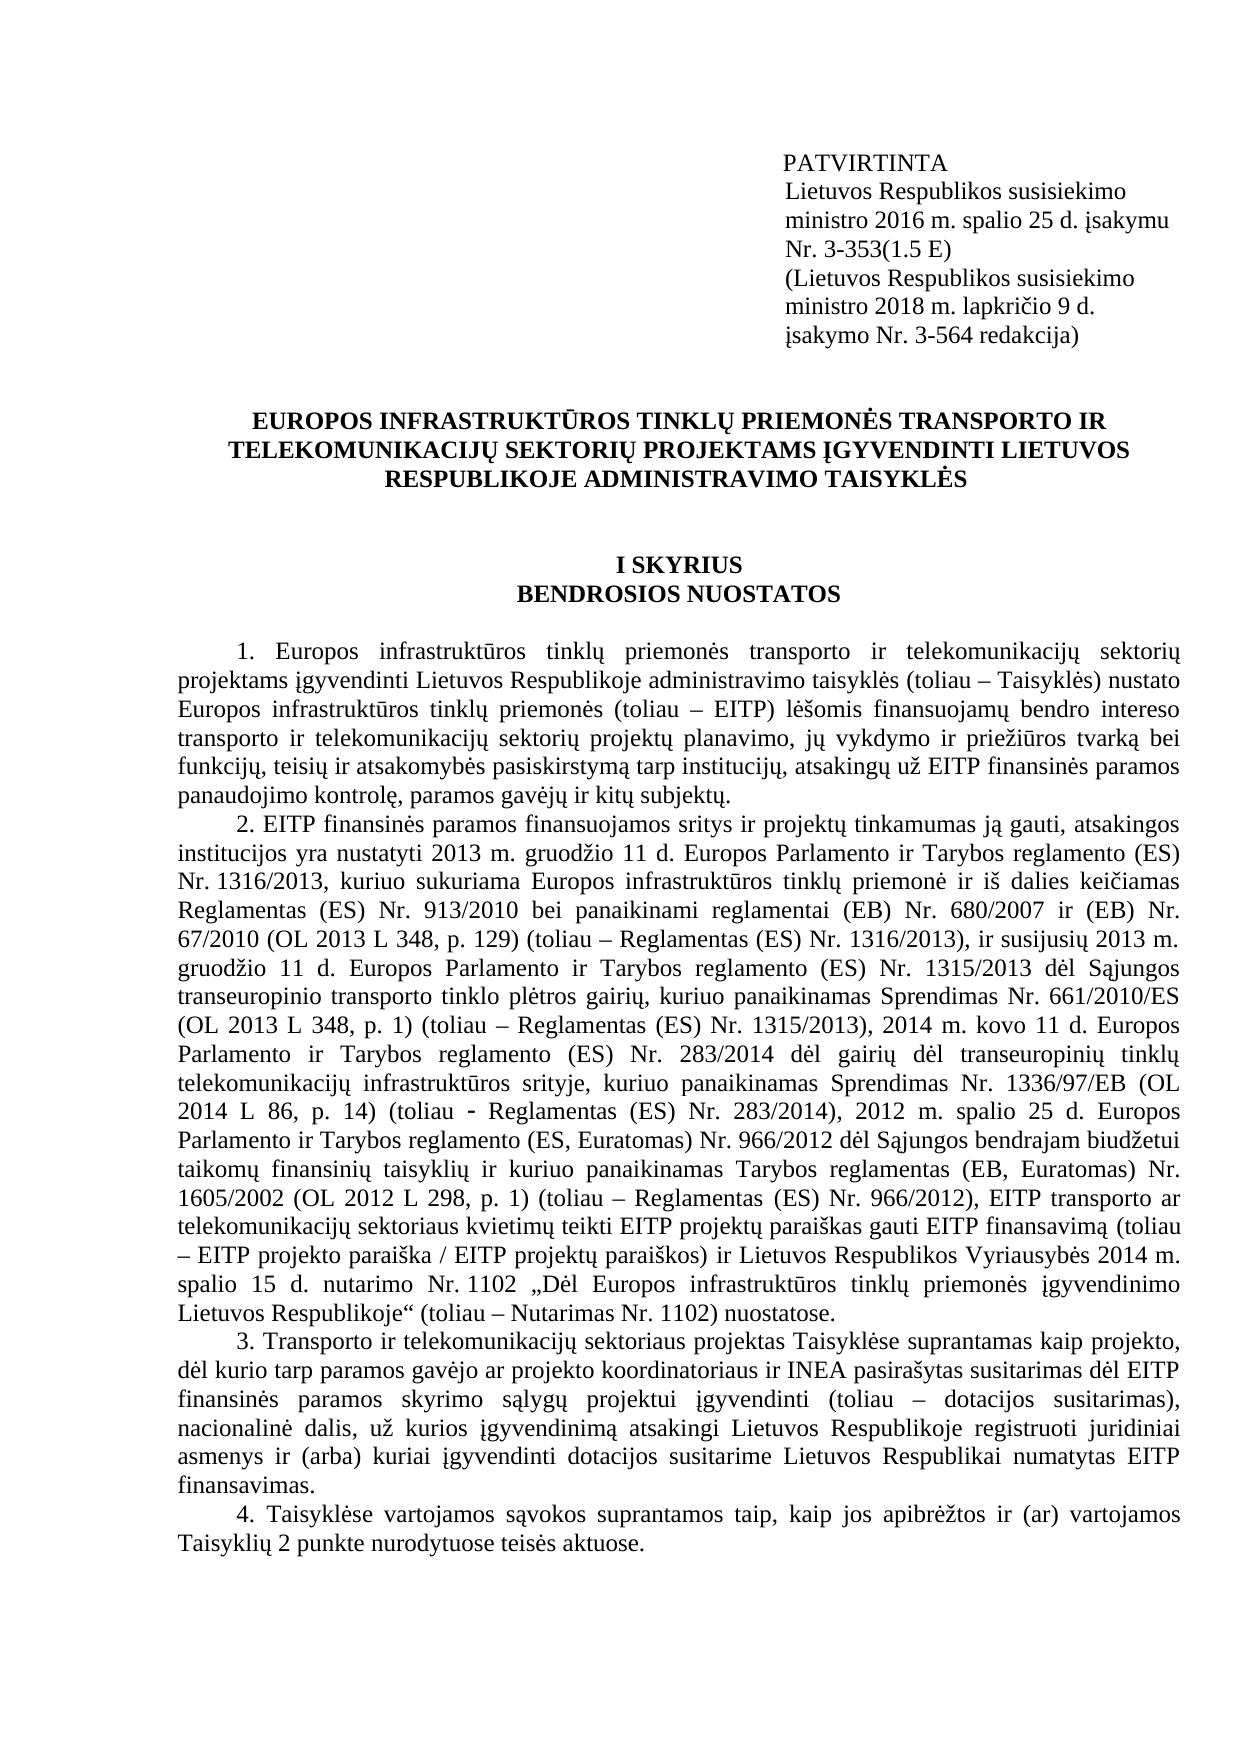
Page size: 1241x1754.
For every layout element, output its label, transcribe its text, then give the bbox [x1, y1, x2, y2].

text BENDROSIOS NUOSTATOS [177, 579, 1181, 608]
text įsakymo Nr. 3-564 redakcija) [785, 320, 1181, 349]
text Europos infrastruktūros tinklų priemonės transporto ir telekomunikacijų sektorių projektams įgyvendinti Lietuvos RESPUBLIKOJE administravimo taisyklĖs [177, 406, 1181, 493]
text Patvirtinta [783, 148, 1181, 176]
text ministro 2018 m. lapkričio 9 d. [785, 291, 1181, 320]
text 4. Taisyklėse vartojamos sąvokos suprantamos taip, kaip jos apibrėžtos ir (ar) vartojamos Taisyklių 2 punkte nurodytuose teisės aktuose. [177, 1499, 1181, 1556]
text Lietuvos Respublikos susisiekimo [785, 176, 1181, 205]
text I SKYRIUS [177, 550, 1181, 579]
text 2. EITP finansinės paramos finansuojamos sritys ir projektų tinkamumas ją gauti, atsakingos institucijos yra nustatyti 2013 m. gruodžio 11 d. Europos Parlamento ir Tarybos reglamento (ES) Nr. 1316/2013, kuriuo sukuriama Europos infrastruktūros tinklų priemonė ir iš dalies keičiamas Reglamentas (ES) Nr. 913/2010 bei panaikinami reglamentai (EB) Nr. 680/2007 ir (EB) Nr. 67/2010 (OL 2013 L 348, p. 129) (toliau – Reglamentas (ES) Nr. 1316/2013), ir susijusių 2013 m. gruodžio 11 d. Europos Parlamento ir Tarybos reglamento (ES) Nr. 1315/2013 dėl Sąjungos transeuropinio transporto tinklo plėtros gairių, kuriuo panaikinamas Sprendimas Nr. 661/2010/ES (OL 2013 L 348, p. 1) (toliau – Reglamentas (ES) Nr. 1315/2013), 2014 m. kovo 11 d. Europos Parlamento ir Tarybos reglamento (ES) Nr. 283/2014 dėl gairių dėl transeuropinių tinklų telekomunikacijų infrastruktūros srityje, kuriuo panaikinamas Sprendimas Nr. 1336/97/EB (OL 2014 L 86, p. 14) (toliau  Reglamentas (ES) Nr. 283/2014), 2012 m. spalio 25 d. Europos Parlamento ir Tarybos reglamento (ES, Euratomas) Nr. 966/2012 dėl Sąjungos bendrajam biudžetui taikomų finansinių taisyklių ir kuriuo panaikinamas Tarybos reglamentas (EB, Euratomas) Nr. 1605/2002 (OL 2012 L 298, p. 1) (toliau – Reglamentas (ES) Nr. 966/2012), EITP transporto ar telekomunikacijų sektoriaus kvietimų teikti EITP projektų paraiškas gauti EITP finansavimą (toliau – EITP projekto paraiška / EITP projektų paraiškos) ir Lietuvos Respublikos Vyriausybės 2014 m. spalio 15 d. nutarimo Nr. 1102 „Dėl Europos infrastruktūros tinklų priemonės įgyvendinimo Lietuvos Respublikoje“ (toliau – Nutarimas Nr. 1102) nuostatose. [177, 809, 1181, 1326]
text 3. Transporto ir telekomunikacijų sektoriaus projektas Taisyklėse suprantamas kaip projekto, dėl kurio tarp paramos gavėjo ar projekto koordinatoriaus ir INEA pasirašytas susitarimas dėl EITP finansinės paramos skyrimo sąlygų projektui įgyvendinti (toliau – dotacijos susitarimas), nacionalinė dalis, už kurios įgyvendinimą atsakingi Lietuvos Respublikoje registruoti juridiniai asmenys ir (arba) kuriai įgyvendinti dotacijos susitarime Lietuvos Respublikai numatytas EITP finansavimas. [177, 1326, 1181, 1499]
text Nr. 3-353(1.5 E) [785, 234, 1181, 263]
text ministro 2016 m. spalio 25 d. įsakymu [785, 205, 1181, 234]
text (Lietuvos Respublikos susisiekimo [785, 263, 1181, 291]
text 1. Europos infrastruktūros tinklų priemonės transporto ir telekomunikacijų sektorių projektams įgyvendinti Lietuvos Respublikoje administravimo taisyklės (toliau – Taisyklės) nustato Europos infrastruktūros tinklų priemonės (toliau – EITP) lėšomis finansuojamų bendro intereso transporto ir telekomunikacijų sektorių projektų planavimo, jų vykdymo ir priežiūros tvarką bei funkcijų, teisių ir atsakomybės pasiskirstymą tarp institucijų, atsakingų už EITP finansinės paramos panaudojimo kontrolę, paramos gavėjų ir kitų subjektų. [177, 636, 1181, 809]
